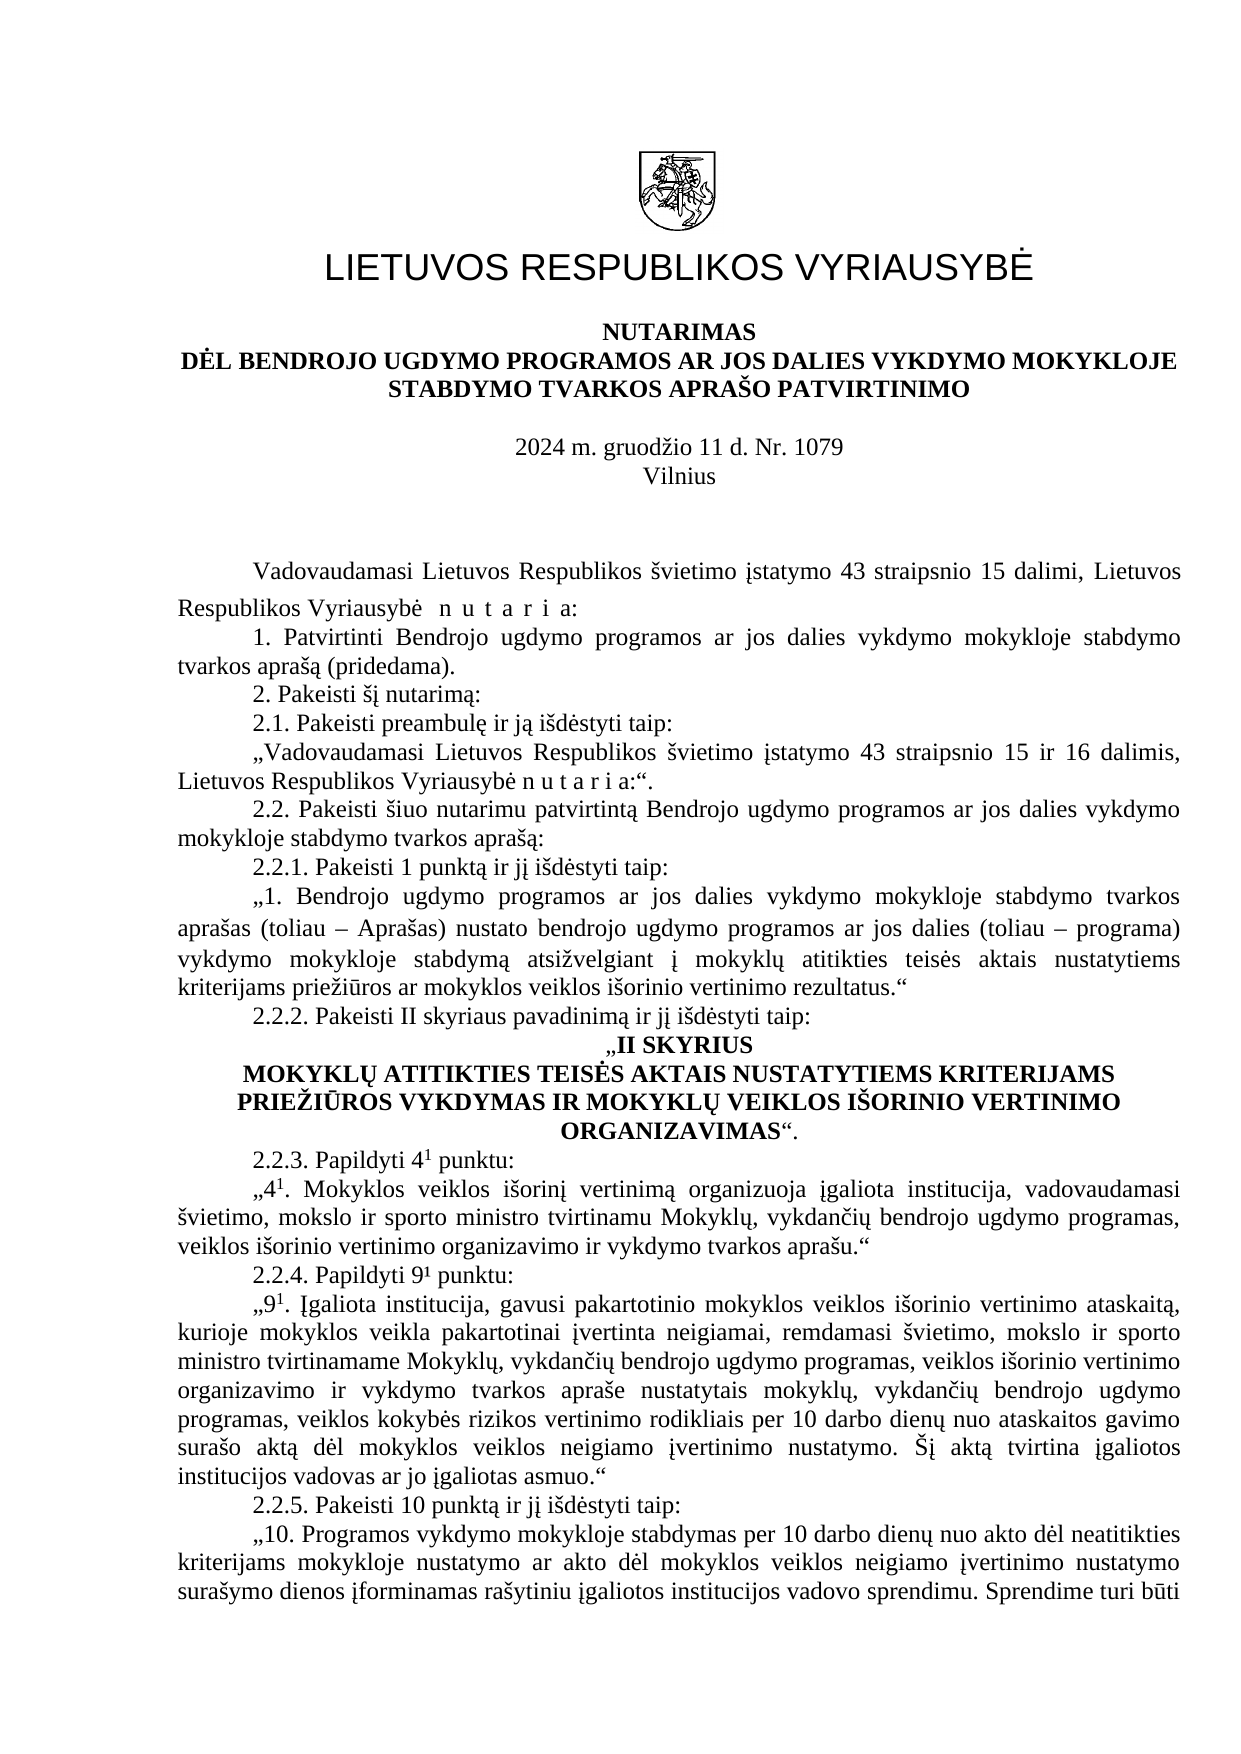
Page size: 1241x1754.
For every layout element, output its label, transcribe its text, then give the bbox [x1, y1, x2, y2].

text 2.2.2. Pakeisti II skyriaus pavadinimą ir jį išdėstyti taip: [177, 1001, 1181, 1030]
text 2.1. Pakeisti preambulę ir ją išdėstyti taip: [177, 708, 1181, 737]
text „41. Mokyklos veiklos išorinį vertinimą organizuoja įgaliota institucija, vadovaudamasi švietimo, mokslo ir sporto ministro tvirtinamu Mokyklų, vykdančių bendrojo ugdymo programas, veiklos išorinio vertinimo organizavimo ir vykdymo tvarkos aprašu.“ [177, 1174, 1181, 1260]
text 2.2.4. Papildyti 9¹ punktu: [177, 1260, 1181, 1289]
text „10. Programos vykdymo mokykloje stabdymas per 10 darbo dienų nuo akto dėl neatitikties kriterijams mokykloje nustatymo ar akto dėl mokyklos veiklos neigiamo įvertinimo nustatymo surašymo dienos įforminamas rašytiniu įgaliotos institucijos vadovo sprendimu. Sprendime turi būti [177, 1519, 1181, 1605]
text 1. Patvirtinti Bendrojo ugdymo programos ar jos dalies vykdymo mokykloje stabdymo tvarkos aprašą (pridedama). [177, 622, 1181, 679]
text 2024 m. gruodžio 11 d. Nr. 1079 [177, 432, 1181, 461]
text 2.2.5. Pakeisti 10 punktą ir jį išdėstyti taip: [177, 1490, 1181, 1519]
text „91. Įgaliota institucija, gavusi pakartotinio mokyklos veiklos išorinio vertinimo ataskaitą, kurioje mokyklos veikla pakartotinai įvertinta neigiamai, remdamasi švietimo, mokslo ir sporto ministro tvirtinamame Mokyklų, vykdančių bendrojo ugdymo programas, veiklos išorinio vertinimo organizavimo ir vykdymo tvarkos apraše nustatytais mokyklų, vykdančių bendrojo ugdymo programas, veiklos kokybės rizikos vertinimo rodikliais per 10 darbo dienų nuo ataskaitos gavimo surašo aktą dėl mokyklos veiklos neigiamo įvertinimo nustatymo. Šį aktą tvirtina įgaliotos institucijos vadovas ar jo įgaliotas asmuo.“ [177, 1289, 1181, 1490]
text nutarimas [177, 317, 1181, 346]
text „1. Bendrojo ugdymo programos ar jos dalies vykdymo mokykloje stabdymo tvarkos aprašas (toliau – Aprašas) nustato bendrojo ugdymo programos ar jos dalies (toliau – programa) vykdymo mokykloje stabdymą atsižvelgiant į mokyklų atitikties teisės aktais nustatytiems kriterijams priežiūros ar mokyklos veiklos išorinio vertinimo rezultatus.“ [177, 881, 1181, 1001]
text Vilnius [177, 461, 1181, 489]
text „Vadovaudamasi Lietuvos Respublikos švietimo įstatymo 43 straipsnio 15 ir 16 dalimis, Lietuvos Respublikos Vyriausybė n u t a r i a:“. [177, 737, 1181, 794]
text 2.2.3. Papildyti 41 punktu: [177, 1145, 1181, 1174]
text „II SKYRIUS [177, 1030, 1181, 1059]
text MOKYKLŲ ATITIKTIES TEISĖS AKTAIS NUSTATYTIEMS KRITERIJAMS PRIEŽIŪROS VYKDYMAS IR MOKYKLŲ VEIKLOS IŠORINIO VERTINIMO ORGANIZAVIMAS“. [177, 1059, 1181, 1145]
text Vadovaudamasi Lietuvos Respublikos švietimo įstatymo 43 straipsnio 15 dalimi, Lietuvos Respublikos Vyriausybė nutaria: [177, 547, 1181, 622]
text 2. Pakeisti šį nutarimą: [177, 679, 1181, 708]
text DĖL BENDROJO UGDYMO PROGRAMOS AR JOS DALIES VYKDYMO MOKYKLOJE STABDYMO TVARKOS APRAŠO PATVIRTINIMO [177, 346, 1181, 403]
text 2.2.1. Pakeisti 1 punktą ir jį išdėstyti taip: [177, 852, 1181, 881]
text Lietuvos Respublikos Vyriausybė [177, 245, 1181, 288]
text 2.2. Pakeisti šiuo nutarimu patvirtintą Bendrojo ugdymo programos ar jos dalies vykdymo mokykloje stabdymo tvarkos aprašą: [177, 794, 1181, 852]
